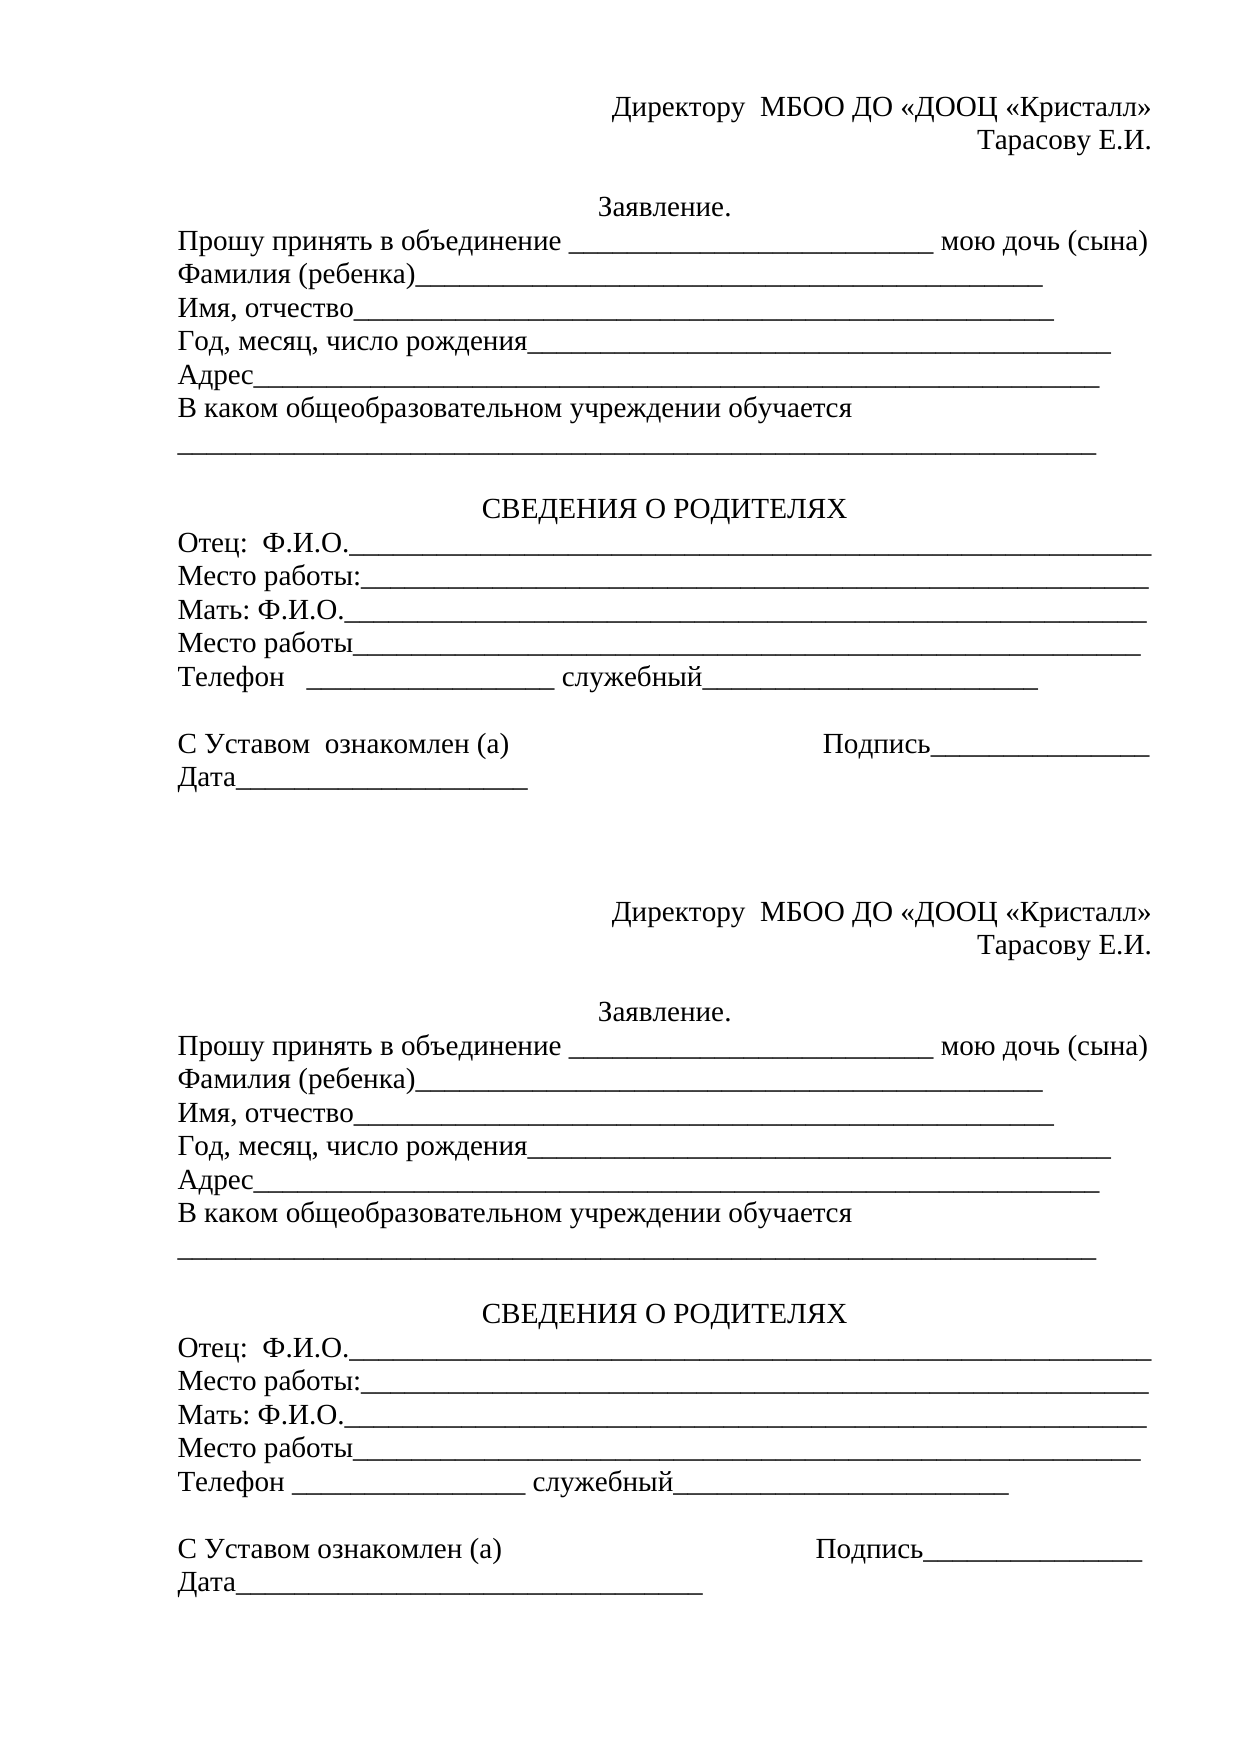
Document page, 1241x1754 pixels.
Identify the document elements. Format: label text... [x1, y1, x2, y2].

text Место работы______________________________________________________ [177, 1430, 1152, 1464]
text Заявление. [177, 994, 1152, 1028]
text Дата________________________________ [177, 1564, 1152, 1598]
text Год, месяц, число рождения________________________________________ [177, 1128, 1152, 1162]
text Место работы:______________________________________________________ [177, 1363, 1152, 1397]
text Имя, отчество________________________________________________ [177, 1095, 1152, 1128]
text Телефон ________________ служебный_______________________ [177, 1464, 1152, 1497]
text Дата____________________ [177, 759, 1152, 793]
text Прошу принять в объединение _________________________ мою дочь (сына) [177, 1028, 1152, 1061]
text СВЕДЕНИЯ О РОДИТЕЛЯХ [177, 491, 1152, 525]
text Адрес__________________________________________________________ [177, 1162, 1152, 1196]
text Заявление. [177, 189, 1152, 223]
text Год, месяц, число рождения________________________________________ [177, 323, 1152, 357]
text Фамилия (ребенка)___________________________________________ [177, 1061, 1152, 1095]
text Телефон _________________ служебный_______________________ [177, 659, 1152, 692]
text _______________________________________________________________ [177, 424, 1152, 458]
text Имя, отчество________________________________________________ [177, 290, 1152, 323]
text Мать: Ф.И.О._______________________________________________________ [177, 1397, 1152, 1430]
text Место работы______________________________________________________ [177, 625, 1152, 659]
text _______________________________________________________________ [177, 1229, 1152, 1263]
text Место работы:______________________________________________________ [177, 558, 1152, 592]
text Директору МБОО ДО «ДООЦ «Кристалл» [177, 89, 1152, 122]
text Прошу принять в объединение _________________________ мою дочь (сына) [177, 223, 1152, 256]
text Отец: Ф.И.О._______________________________________________________ [177, 1330, 1152, 1363]
text С Уставом ознакомлен (а) Подпись_______________ [177, 1531, 1152, 1564]
text С Уставом ознакомлен (а) Подпись_______________ [177, 726, 1152, 759]
text СВЕДЕНИЯ О РОДИТЕЛЯХ [177, 1296, 1152, 1330]
text Мать: Ф.И.О._______________________________________________________ [177, 592, 1152, 625]
text Адрес__________________________________________________________ [177, 357, 1152, 391]
text Тарасову Е.И. [177, 927, 1152, 961]
text В каком общеобразовательном учреждении обучается [177, 1196, 1152, 1229]
text Директору МБОО ДО «ДООЦ «Кристалл» [177, 894, 1152, 927]
text Отец: Ф.И.О._______________________________________________________ [177, 525, 1152, 558]
text Тарасову Е.И. [177, 122, 1152, 156]
text В каком общеобразовательном учреждении обучается [177, 391, 1152, 424]
text Фамилия (ребенка)___________________________________________ [177, 256, 1152, 290]
